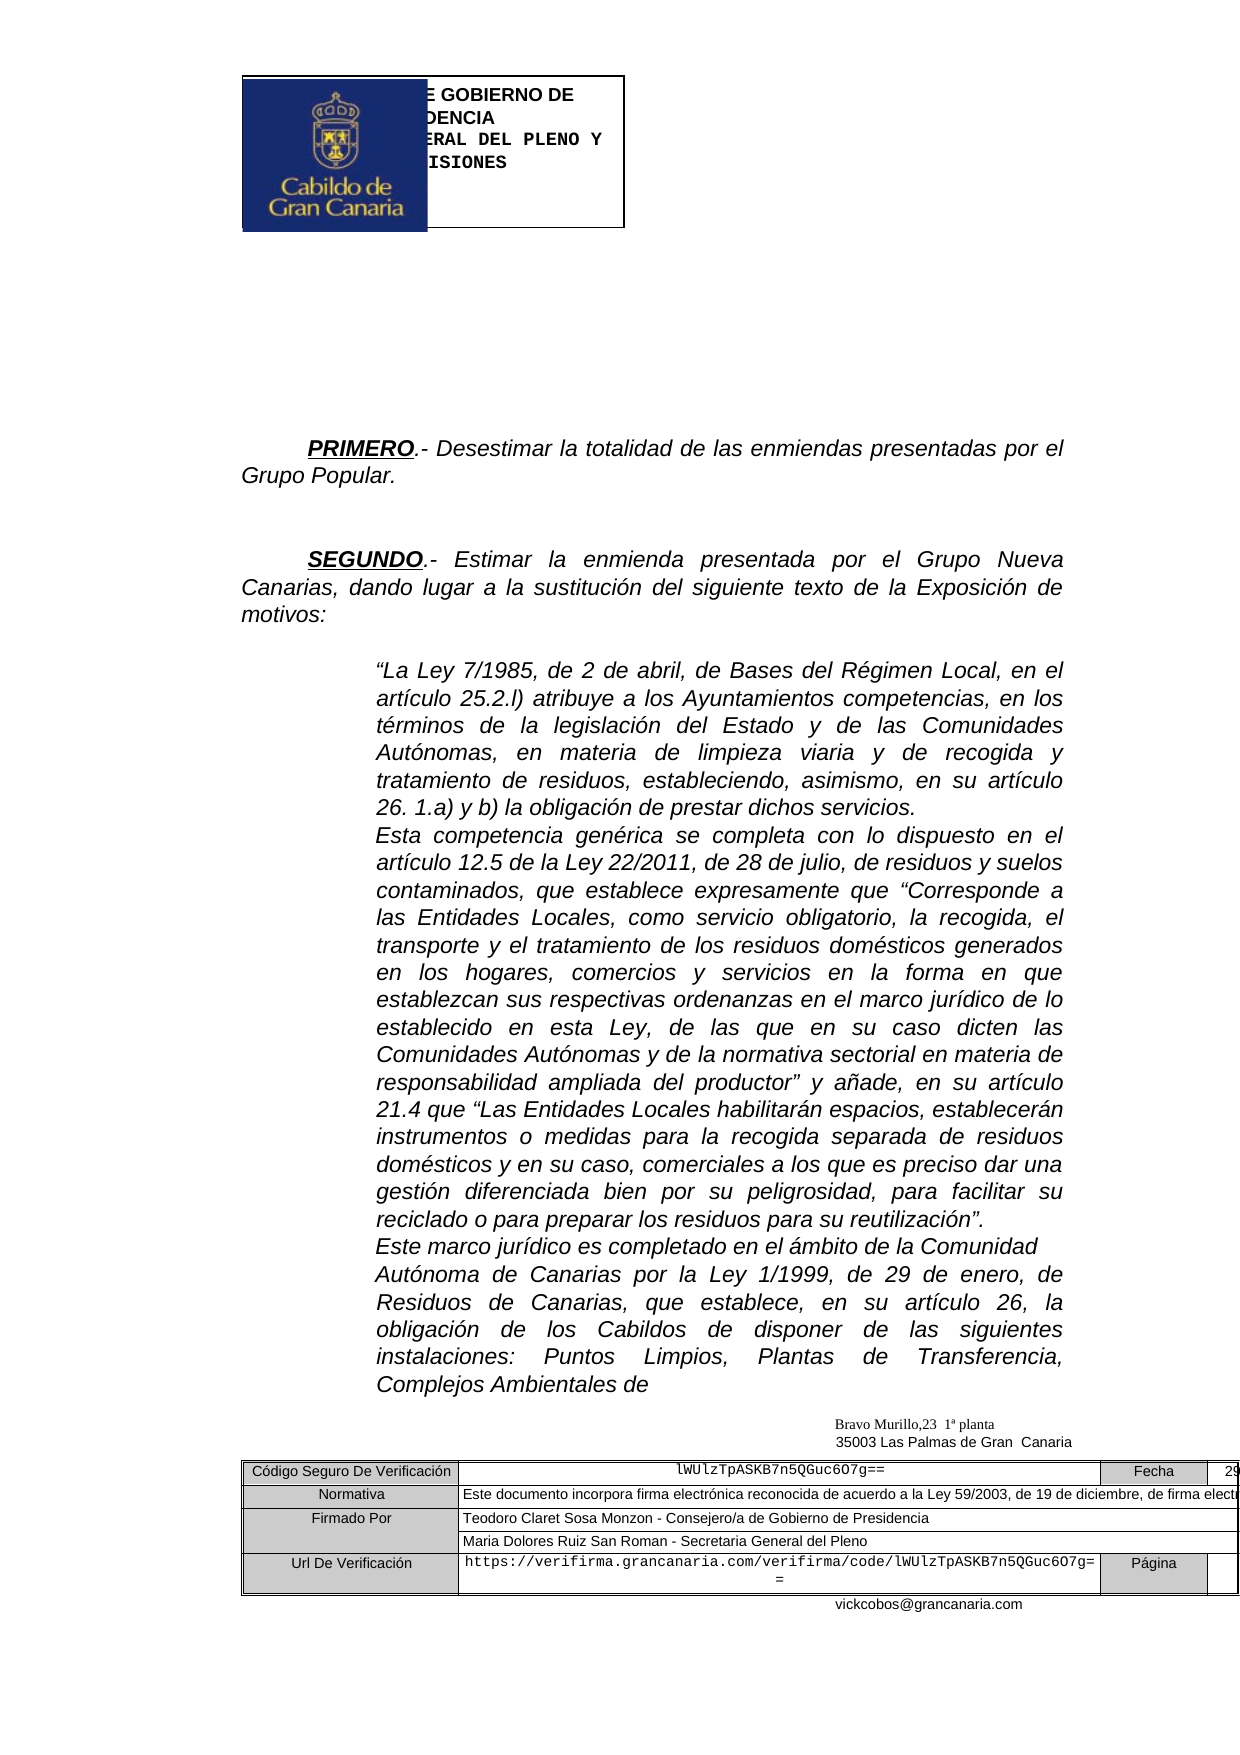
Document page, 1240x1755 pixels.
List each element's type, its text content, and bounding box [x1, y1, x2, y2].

text 35003 Las Palmas de Gran Canaria [241, 1434, 1128, 1451]
text Bravo Murillo,23 1ª planta [241, 1416, 1128, 1432]
text SEGUNDO.- Estimar la enmienda presentada por el Grupo Nueva Canarias, dando lugar a la sustitución del siguiente texto de la Exposición de motivos: [241, 546, 1066, 628]
text Este marco jurídico es completado en el ámbito de la Comunidad [375, 1233, 1066, 1260]
text PRIMERO.- Desestimar la totalidad de las enmiendas presentadas por el Grupo Popular. [241, 435, 1066, 489]
text Autónoma de Canarias por la Ley 1/1999, de 29 de enero, de Residuos de Canarias, que establece, en su artículo 26, la obligación de los Cabildos de disponer de las siguientes instalaciones: Puntos Limpios, Plantas de Transferencia, Complejos Ambientales de [375, 1261, 1066, 1397]
text “La Ley 7/1985, de 2 de abril, de Bases del Régimen Local, en el artículo 25.2.l) atribuye a los Ayuntamientos competencias, en los términos de la legislación del Estado y de las Comunidades Autónomas, en materia de limpieza viaria y de recogida y tratamiento de residuos, estableciendo, asimismo, en su artículo 26. 1.a) y b) la obligación de prestar dichos servicios. [375, 657, 1066, 821]
text Esta competencia genérica se completa con lo dispuesto en el artículo 12.5 de la Ley 22/2011, de 28 de julio, de residuos y suelos contaminados, que establece expresamente que “Corresponde a las Entidades Locales, como servicio obligatorio, la recogida, el transporte y el tratamiento de los residuos domésticos generados en los hogares, comercios y servicios en la forma en que establezcan sus respectivas ordenanzas en el marco jurídico de lo establecido en esta Ley, de las que en su caso dicten las Comunidades Autónomas y de la normativa sectorial en materia de responsabilidad ampliada del productor” y añade, en su artículo 21.4 que “Las Entidades Locales habilitarán espacios, establecerán instrumentos o medidas para la recogida separada de residuos domésticos y en su caso, comerciales a los que es preciso dar una gestión diferenciada bien por su peligrosidad, para facilitar su reciclado o para preparar los residuos para su reutilización”. [375, 822, 1066, 1232]
